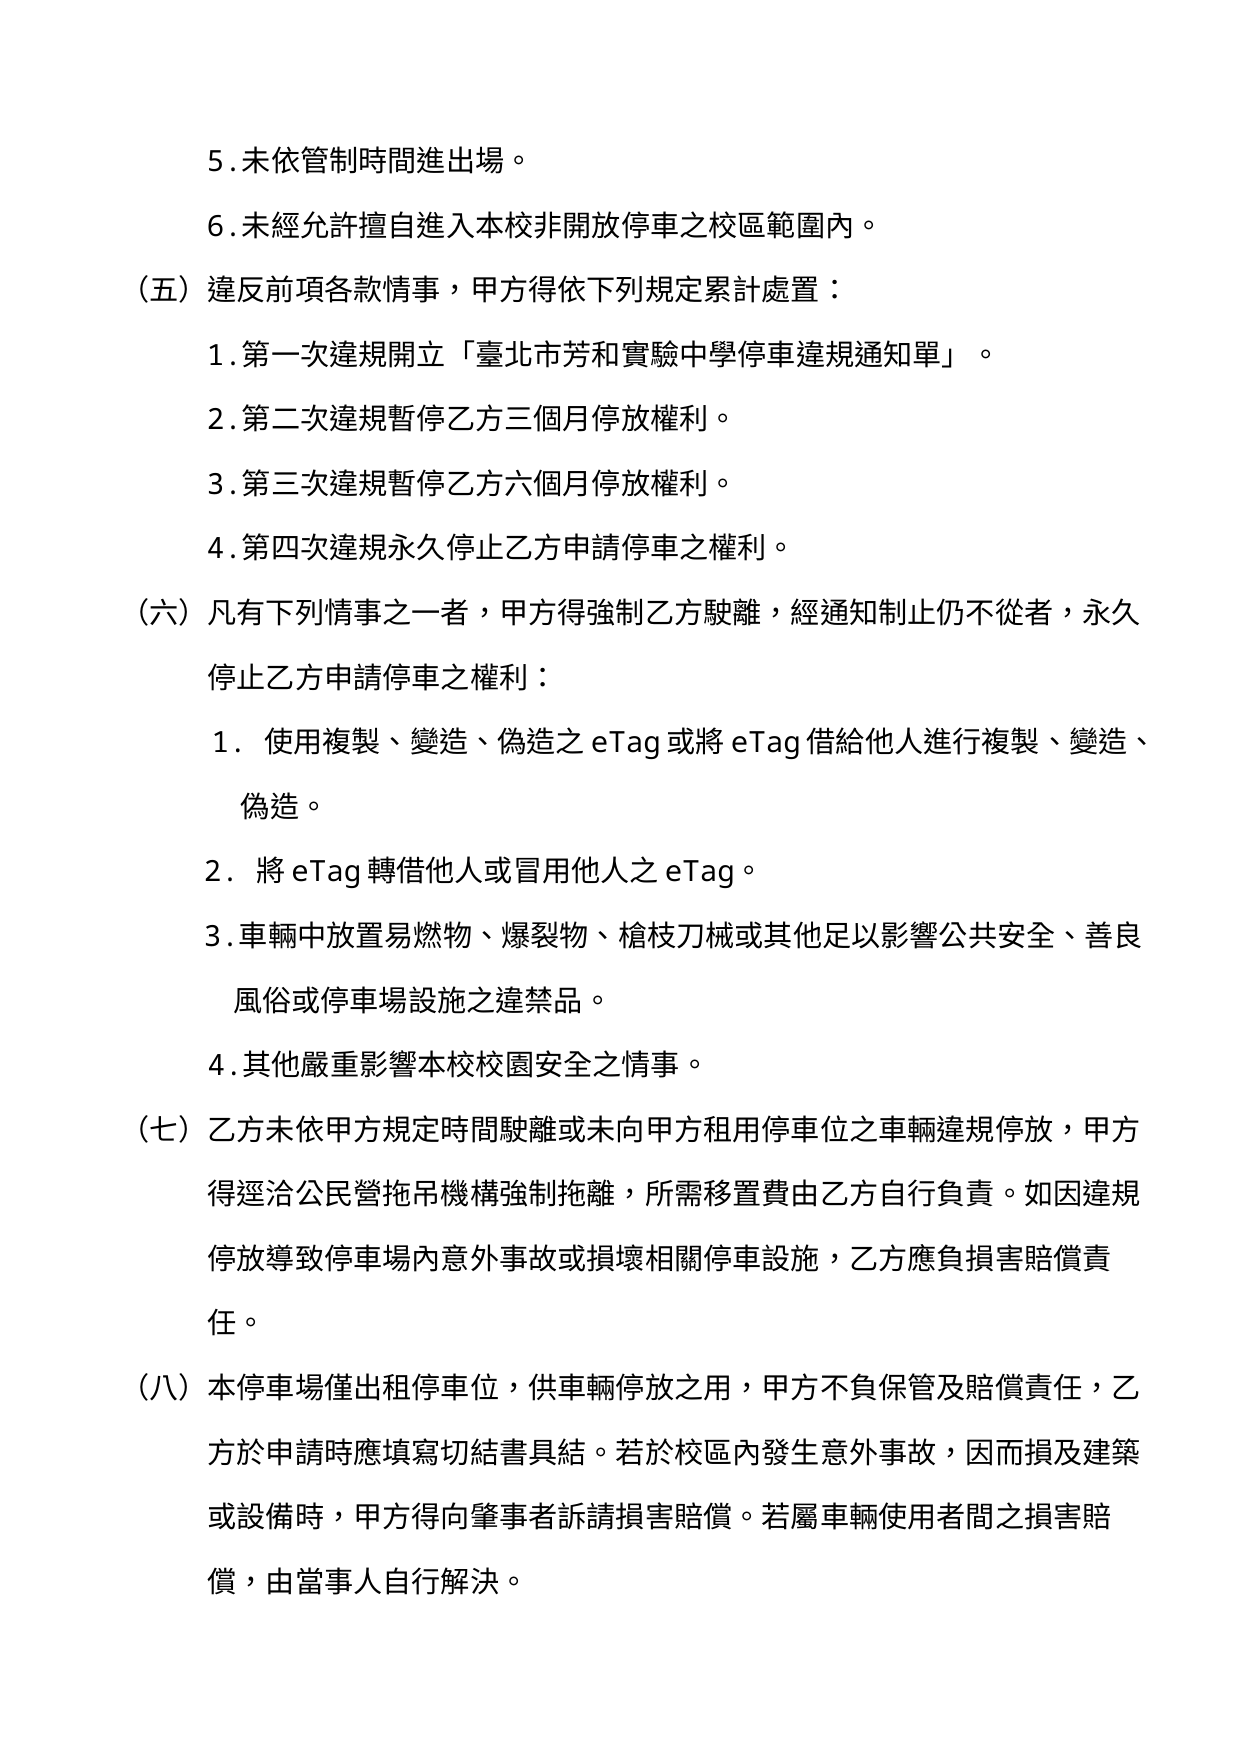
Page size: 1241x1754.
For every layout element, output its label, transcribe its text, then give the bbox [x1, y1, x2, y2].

table_header 臺北市芳和實驗中學 （以下簡稱甲方） 立契約書人 先生（女士） （以下簡稱乙方） 茲為乙方向甲方以租用格位使用一事，雙方同意訂立本契約書，其約定條款如下，以資共同遵以以資共同遵守： 一、甲方自民國 年 月 日起至民國 年 月 日止，提供臺北市芳和實驗中學停車場（以下簡稱本停車場）之停車格位供乙方停車，乙方應按甲方規定停放。 二、停車場開放時間： (一)夜間：週一至週五晚上六時至翌日上午七時。 (二)假日：週五晚上六時至隔週一上午七時；國定假日自前一日晚上六時起至假期結束翌日上午七時止。 (三)停車場開放時間之例外： 甲方因校務相關活動有使用停車場必要時，得通知乙方停車場暫停開放期間並要求限期駛離，乙方不得要求任何補償及其他異議。 三、本停車場收費標準與收費方式： （一）收費標準： 按季收費，分1月1日起至3月31日止、4月1日起至6月30日止、7月1日起至9月30日止及10月1日起至12月31日止四季。 按半年收費，分1月1日起至6月30日止及7月1日起至12月31日止兩期。 按年度收費，每年1月1日起至12月31日止為一個年度。 乙方應於租用期間前一個月內向甲方提出租用申請，(曾)服務於本校且長期租用(6個月以上)者，另給予8折優惠折扣。 收費方式： 1.一季費用6,000元整。 2.半年費用10,800元整。 3.一年費用19,200元整。 4.身心障礙者停車收費額度為以上費用半價計算。 5.以上費用皆於申請時一次繳清。 (三)電動汽車充電計、收費方式： 1.以1度電8元計費。 2.乙方電動汽車使用甲方充電專用停車位充電樁充電時，甲方得依乙方充電時間、度數等項計算充電費用後通知乙方繳納。 四、使用eTag之權利、義務與責任： （一）108年1月1日起本停車場出入使用eTag感應進出，乙方應先行貼妥eTag貼紙並配合甲方掃描建檔，且遵守一證一車原則。 (二) 乙方eTag感應貼紙不得轉讓他人使用或自行複製。 （三）中途申請退租而未達優惠折扣期限者，已使用天數場地清潔費按全額核算扣除後退費。 （四）乙方有下列情形之一者，甲方得依第七項規定處置： 1.eTag感應貼紙與申請車號不符。 2.未遵照行車標誌及指示路線行車、跨越停車格位停車、停放車道或妨礙車道通行、未將車門關閉或引擎未熄火。 3.占用身心障礙專用停車格位。 4.於停車場地內丟棄垃圾或清洗車輛。 5.未依管制時間進出場。 6.未經允許擅自進入本校非開放停車之校區範圍內。 （五）違反前項各款情事，甲方得依下列規定累計處置： 1.第一次違規開立「臺北市芳和實驗中學停車違規通知單」。 2.第二次違規暫停乙方三個月停放權利。 3.第三次違規暫停乙方六個月停放權利。 4.第四次違規永久停止乙方申請停車之權利。 （六）凡有下列情事之一者，甲方得強制乙方駛離，經通知制止仍不從者，永久停止乙方申請停車之權利： 1. 使用複製、變造、偽造之eTag或將eTag借給他人進行複製、變造、偽造。 2. 將eTag轉借他人或冒用他人之eTag。 3.車輛中放置易燃物、爆裂物、槍枝刀械或其他足以影響公共安全、善良風俗或停車場設施之違禁品。 4.其他嚴重影響本校校園安全之情事。 （七）乙方未依甲方規定時間駛離或未向甲方租用停車位之車輛違規停放，甲方得逕洽公民營拖吊機構強制拖離，所需移置費由乙方自行負責。如因違規停放導致停車場內意外事故或損壞相關停車設施，乙方應負損害賠償責任。 （八）本停車場僅出租停車位，供車輛停放之用，甲方不負保管及賠償責任，乙方於申請時應填寫切結書具結。若於校區內發生意外事故，因而損及建築或設備時，甲方得向肇事者訴請損害賠償。若屬車輛使用者間之損害賠償，由當事人自行解決。 （九）車輛進、出場應遵循停車場內標誌、標線或依管理人員指示方向進出，車輛停放時，應依標誌、標線、停車格位佈設方式入格停妥車輛，俾確保安全。 （十）車輛禁止裝載易燃、易爆或其他危險物品進入停車場停放，否則應負擔一切因而發生之損害賠償責任。 （十一）乙方因故意或過失破壞、毀損停車場內各項停車設備者，應負損害賠償責任。 （十二）乙方於停妥車輛後，應即熄火，不得在停車場內逗留。 （十三）緊急連絡電話： 1.柵欄機無法開啟：宏頂科技股份有限公司02-88112558。 2.擦撞、遭竊、物品遺失或其他治安相關事宜：臥龍街派出所，電話：02-27334439。 3.其他有關停車場相關事宜：本校行政管理中心，上班時間電話，02-27321961轉504。 五、基於甲、乙雙方因本契約涉訟時，同意以臺灣臺北地方法院為第一審管轄 法院。 六、本契約如有未盡事宜，依有關法令規定辦理。法令規定不明時，由雙方本於 誠信原則協議處理之。 七、本契約乙式貳份，由甲、乙雙方各執乙份，並自簽約日起生效。 立契約書人： 甲方：臺北市芳和實驗中學 地址：臺北市大安區臥龍街170號 停車場登記證字號：1417-7 負責人代表：黃琬茹校長 聯絡電話：27321961 乙方： 住址： 身份證字號： 聯絡電話： [118, 118, 1122, 1607]
